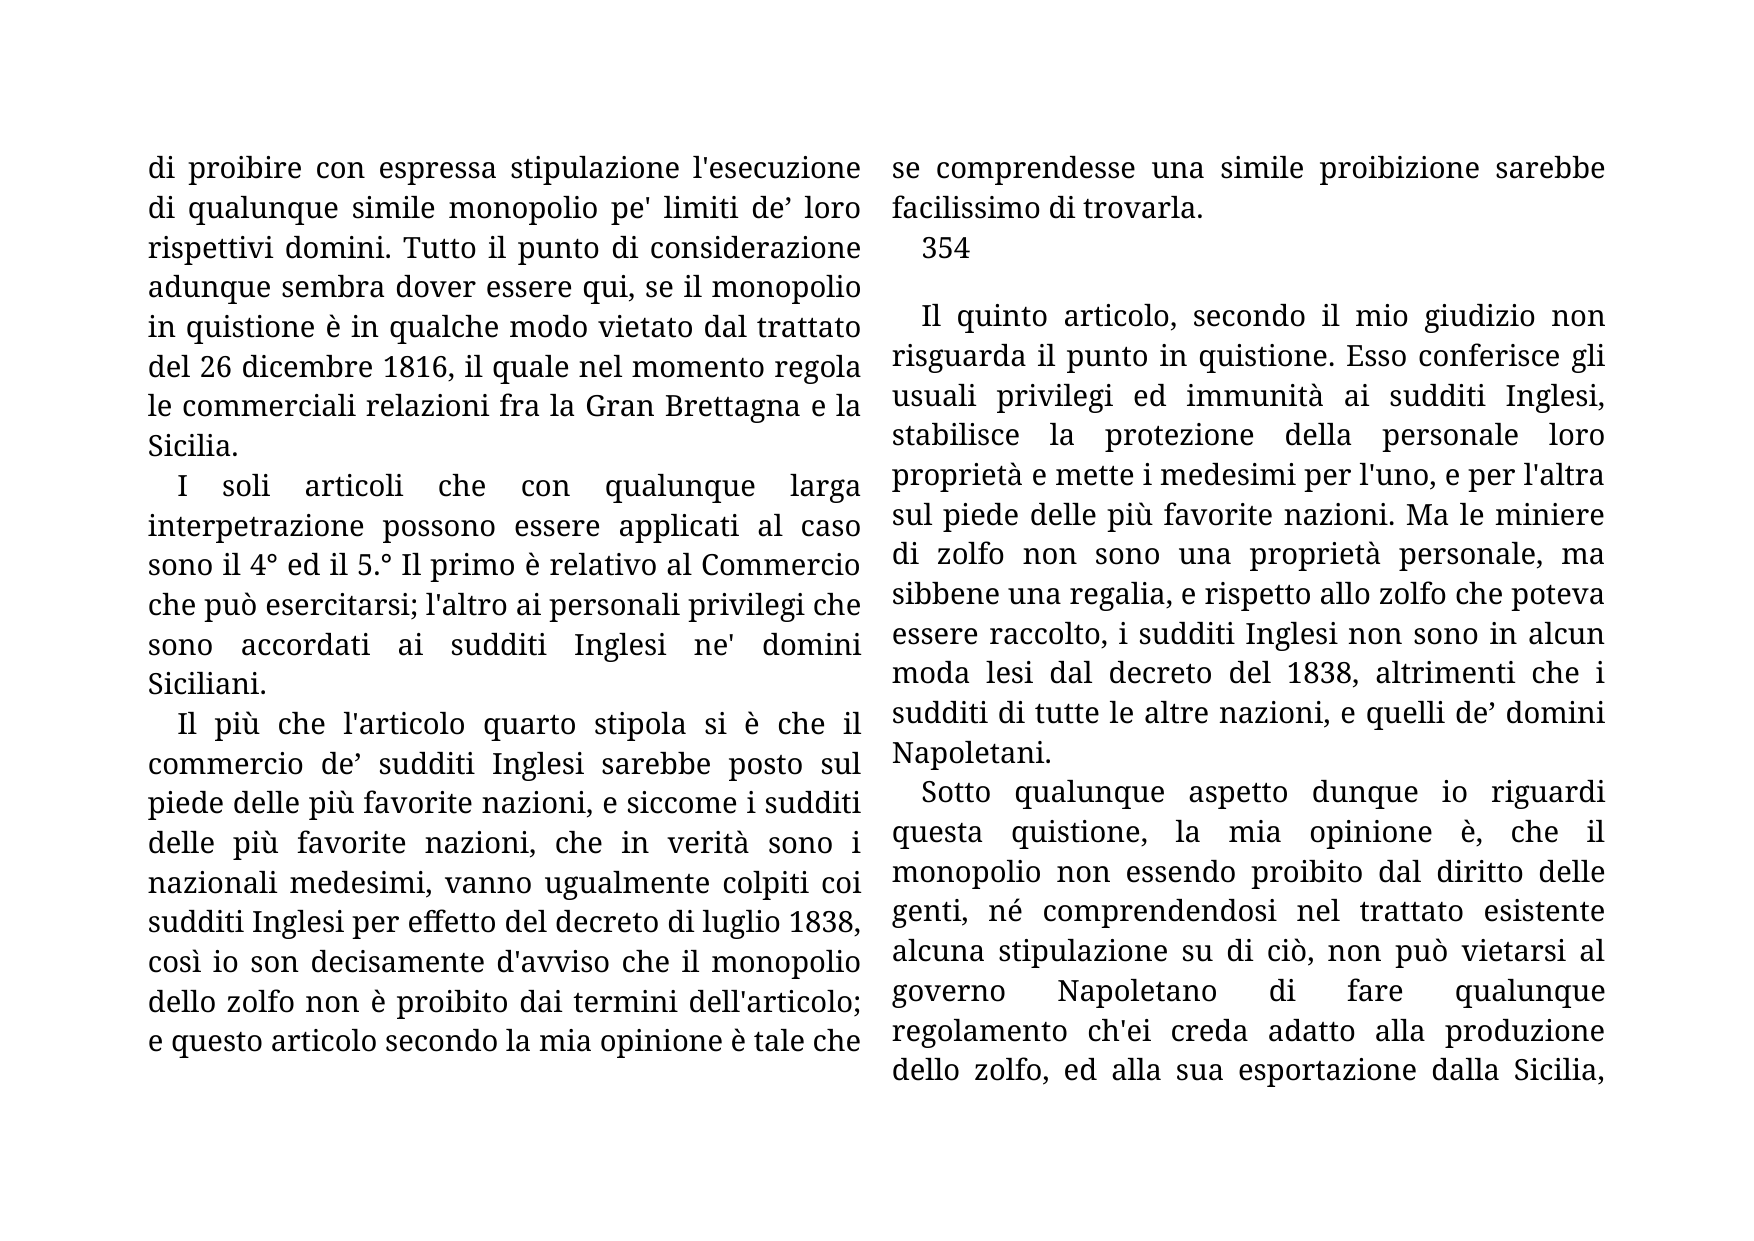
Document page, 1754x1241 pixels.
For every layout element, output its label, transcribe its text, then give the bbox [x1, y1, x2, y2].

text Il più che l'articolo quarto stipola si è che il commercio de’ sudditi Inglesi sarebbe posto sul piede delle più favorite nazioni, e siccome i sudditi delle più favorite nazioni, che in verità sono i nazionali medesimi, vanno ugualmente colpiti coi sudditi Inglesi per effetto del decreto di luglio 1838, così io son decisamente d'avviso che il monopolio dello zolfo non è proibito dai termini dell'articolo; e questo articolo secondo la mia opinione è tale che [148, 703, 862, 1060]
text se comprendesse una simile proibizione sarebbe facilissimo di trovarla. [892, 148, 1606, 227]
text di proibire con espressa stipulazione l'esecuzione di qualunque simile monopolio pe' limiti de’ loro rispettivi domini. Tutto il punto di considerazione adunque sembra dover essere qui, se il monopolio in quistione è in qualche modo vietato dal trattato del 26 dicembre 1816, il quale nel momento regola le commerciali relazioni fra la Gran Brettagna e la Sicilia. [148, 148, 862, 465]
text 354 [892, 227, 1606, 267]
text I soli articoli che con qualunque larga interpetrazione possono essere applicati al caso sono il 4° ed il 5.° Il primo è relativo al Commercio che può esercitarsi; l'altro ai personali privilegi che sono accordati ai sudditi Inglesi ne' domini Siciliani. [148, 465, 862, 703]
text Sotto qualunque aspetto dunque io riguardi questa quistione, la mia opinione è, che il monopolio non essendo proibito dal diritto delle genti, né comprendendosi nel trattato esistente alcuna stipulazione su di ciò, non può vietarsi al governo Napoletano di fare qualunque regolamento ch'ei creda adatto alla produzione dello zolfo, ed alla sua esportazione dalla Sicilia, [892, 772, 1606, 1089]
text Il quinto articolo, secondo il mio giudizio non risguarda il punto in quistione. Esso conferisce gli usuali privilegi ed immunità ai sudditi Inglesi, stabilisce la protezione della personale loro proprietà e mette i medesimi per l'uno, e per l'altra sul piede delle più favorite nazioni. Ma le miniere di zolfo non sono una proprietà personale, ma sibbene una regalia, e rispetto allo zolfo che poteva essere raccolto, i sudditi Inglesi non sono in alcun moda lesi dal decreto del 1838, altrimenti che i sudditi di tutte le altre nazioni, e quelli de’ domini Napoletani. [892, 295, 1606, 772]
